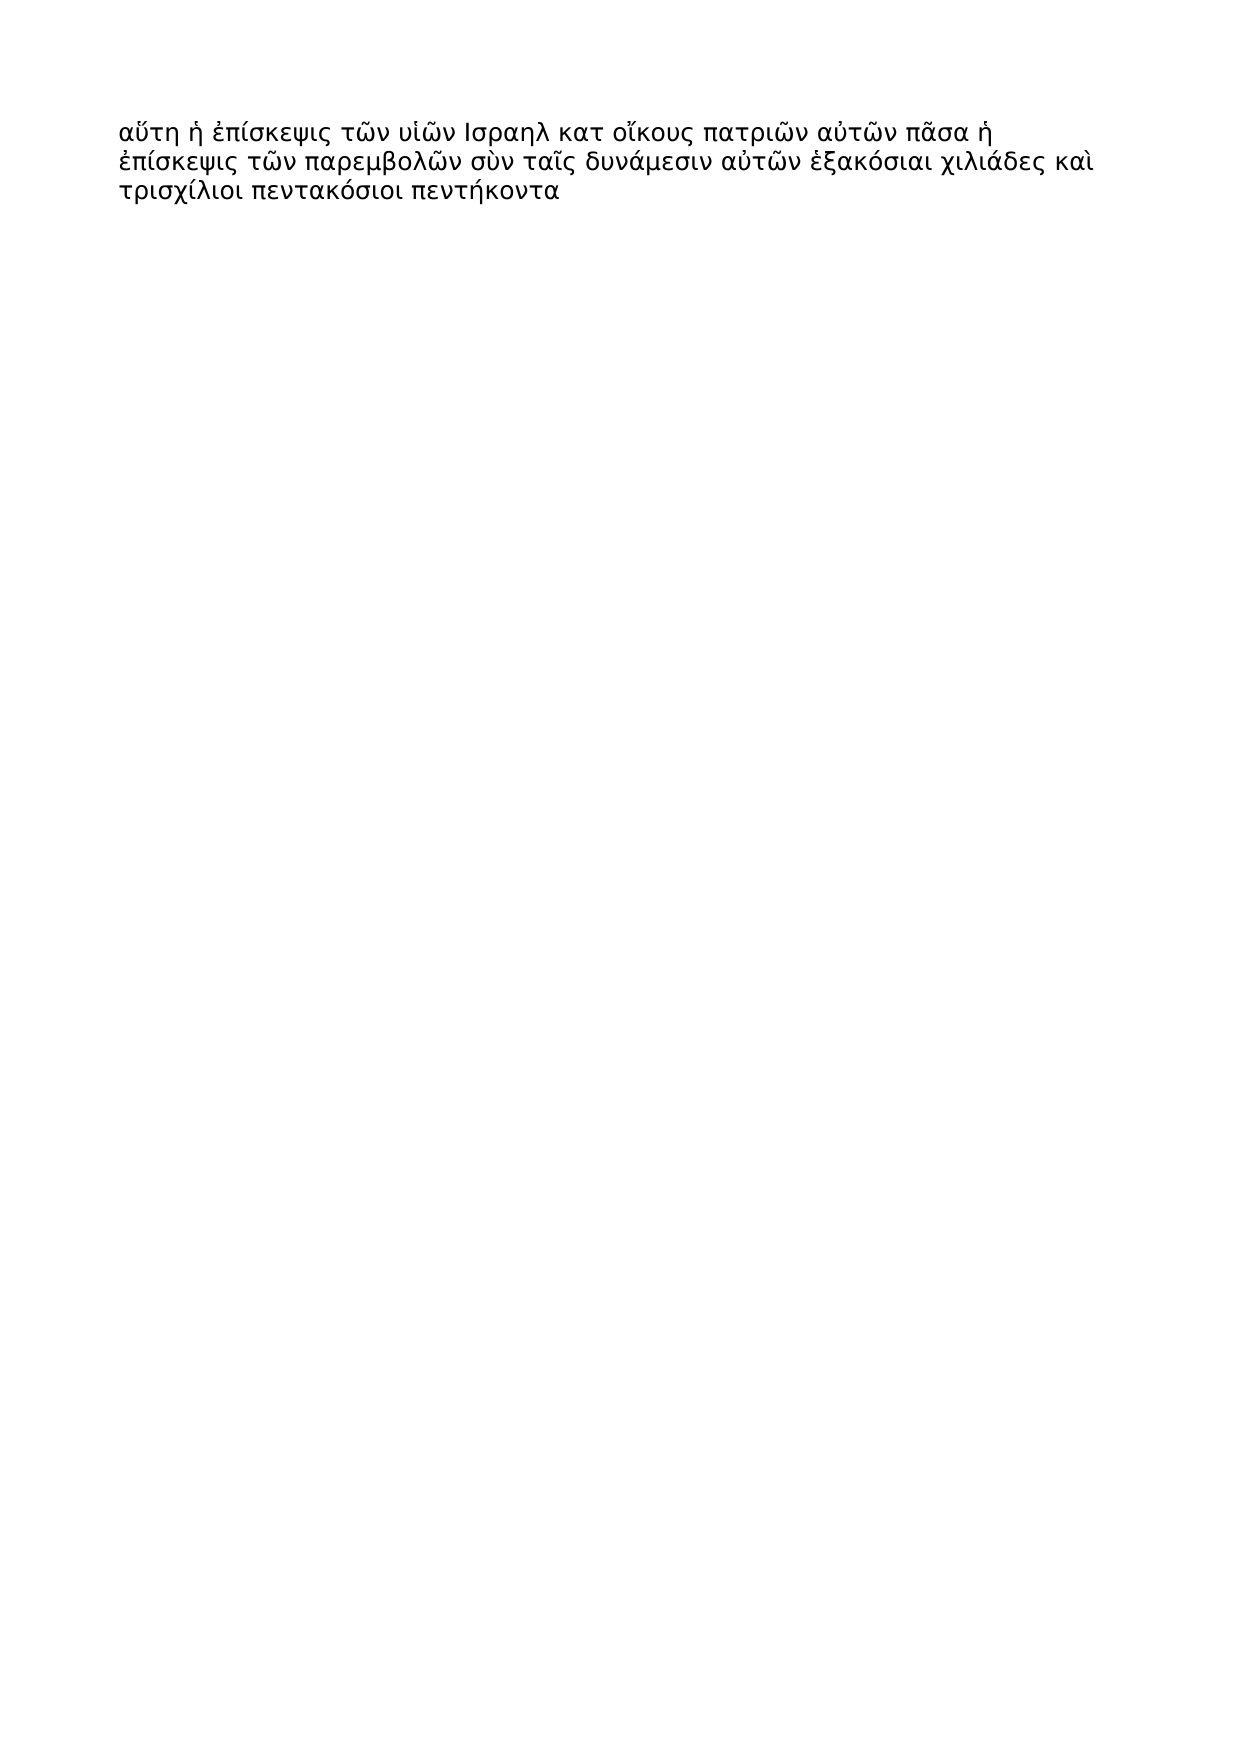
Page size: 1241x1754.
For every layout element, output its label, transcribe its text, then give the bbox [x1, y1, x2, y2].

text αὕτη ἡ ἐπίσκεψις τῶν υἱῶν Ισραηλ κατ οἴκους πατριῶν αὐτῶν πᾶσα ἡ ἐπίσκεψις τῶν παρεμβολῶν σὺν ταῖς δυνάμεσιν αὐτῶν ἑξακόσιαι χιλιάδες καὶ τρισχίλιοι πεντακόσιοι πεντήκοντα [118, 118, 1122, 206]
